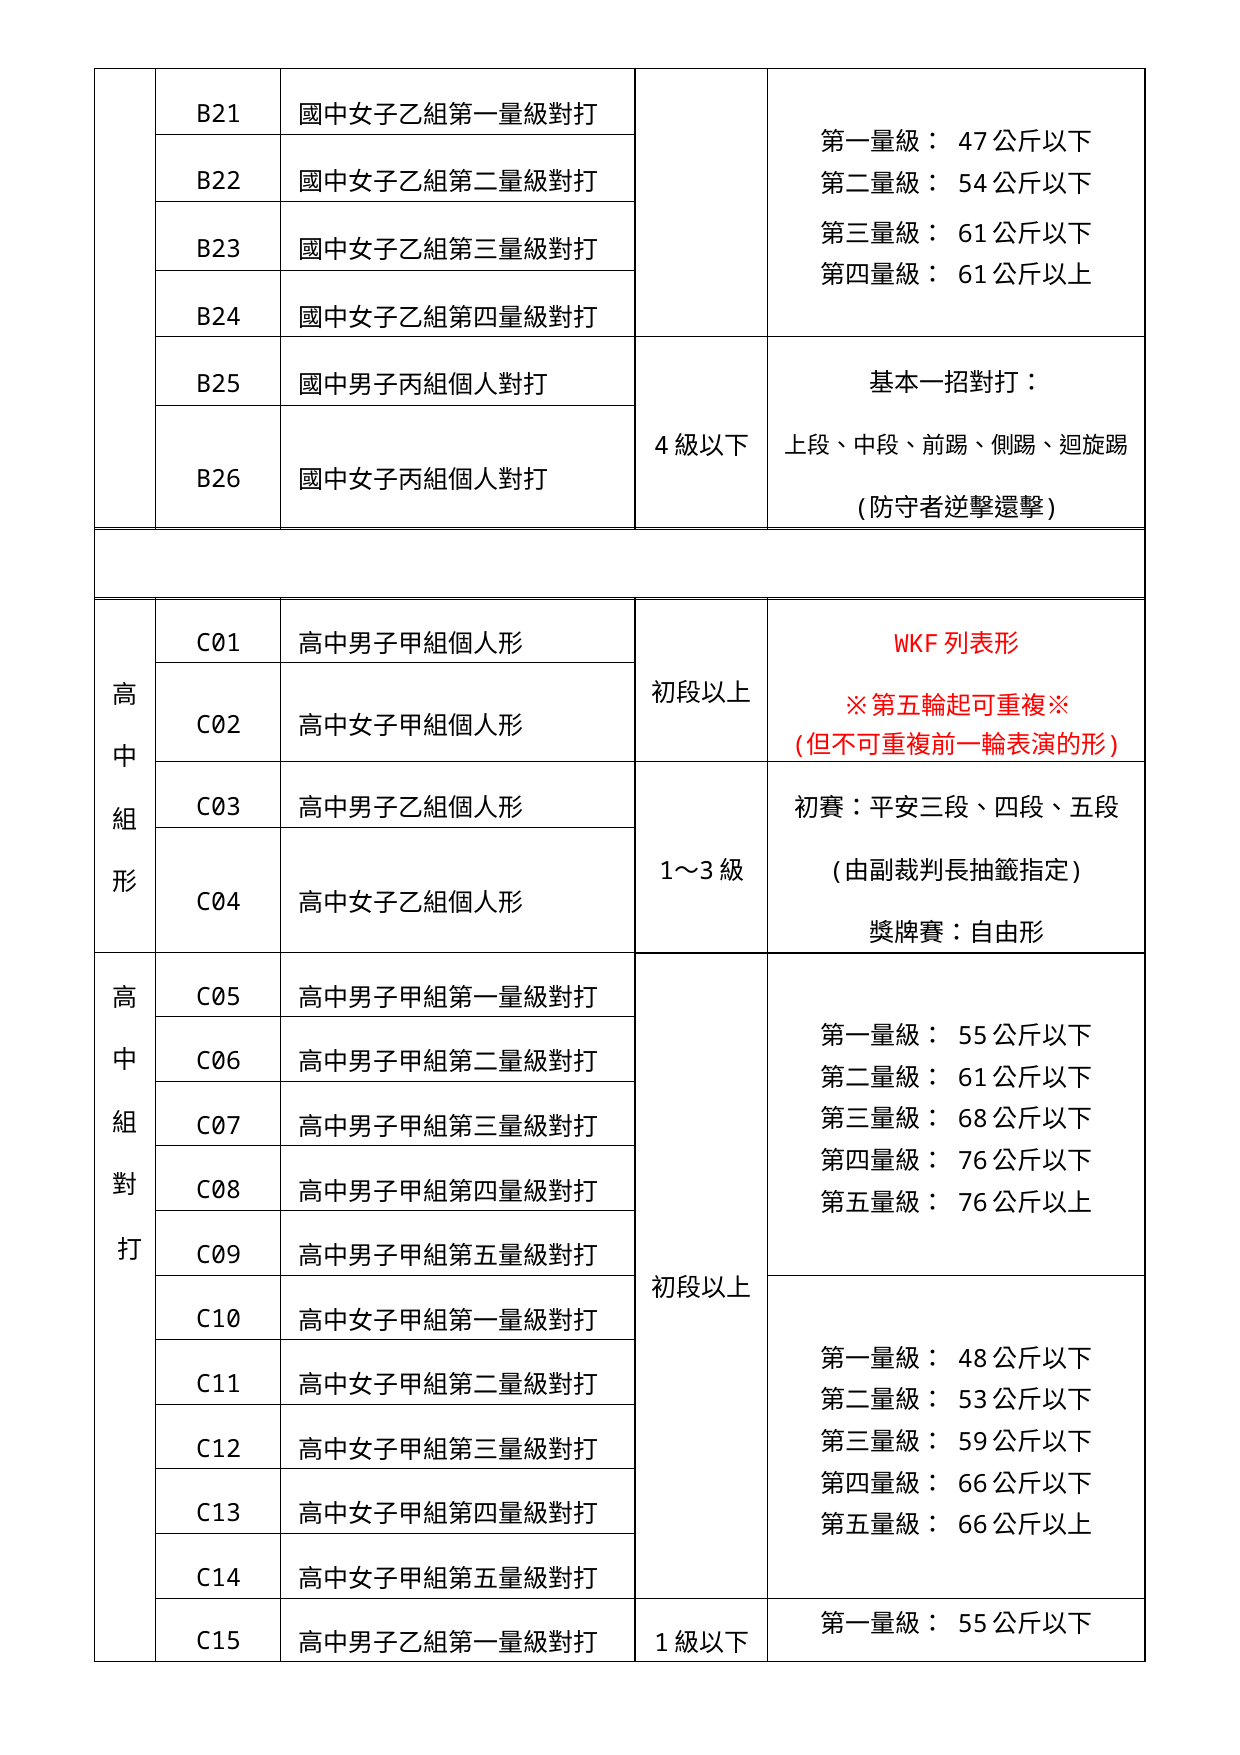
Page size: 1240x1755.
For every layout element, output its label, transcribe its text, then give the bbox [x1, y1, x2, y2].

table_cell 國中女子丙組個人對打 [281, 406, 634, 527]
table_cell 第一量級： 55公斤以下 第二量級： 61公斤以下 第三量級： 68公斤以下 第四量級： 76公斤以下 第五量級： 76公斤以上 [768, 954, 1144, 1274]
table_cell 高中男子甲組第一量級對打 [281, 953, 634, 1016]
table_cell 國中女子乙組第一量級對打 [281, 69, 634, 134]
table_cell 第一量級： 55公斤以下 [768, 1599, 1144, 1661]
table_cell B24 [156, 271, 280, 336]
table_cell B21 [156, 69, 280, 134]
table_cell B25 [156, 337, 280, 405]
table_cell C06 [156, 1017, 280, 1081]
table_cell 高 中 組 形 [95, 600, 155, 952]
table_cell 高 中 組 對 打 [95, 953, 155, 1661]
table_cell C09 [156, 1211, 280, 1274]
table_cell 高中男子甲組第三量級對打 [281, 1082, 634, 1145]
table_cell B26 [156, 406, 280, 527]
table_cell C14 [156, 1534, 280, 1597]
table_cell C07 [156, 1082, 280, 1145]
table_cell 高中男子甲組第二量級對打 [281, 1017, 634, 1081]
table_cell C15 [156, 1599, 280, 1661]
table_cell 初段以上 [636, 600, 767, 761]
table_cell [95, 530, 1144, 597]
table_cell 高中女子甲組第二量級對打 [281, 1340, 634, 1404]
table_cell 國中女子乙組第三量級對打 [281, 202, 634, 270]
table_cell C05 [156, 953, 280, 1016]
table_cell 高中女子甲組第一量級對打 [281, 1276, 634, 1339]
table_cell 國中男子丙組個人對打 [281, 337, 634, 405]
table_cell B23 [156, 202, 280, 270]
table_cell WKF列表形 ※第五輪起可重複※ (但不可重複前一輪表演的形) [768, 600, 1144, 761]
table_cell C13 [156, 1469, 280, 1533]
table_cell C03 [156, 762, 280, 827]
table_cell 1級以下 [636, 1599, 767, 1661]
table_cell 高中男子乙組第一量級對打 [281, 1599, 634, 1661]
table_cell C10 [156, 1276, 280, 1339]
table_cell 初賽：平安三段、四段、五段 (由副裁判長抽籤指定) 獎牌賽：自由形 [768, 762, 1144, 952]
table_cell [636, 69, 767, 336]
table_cell 第一量級： 47公斤以下 第二量級： 54公斤以下 第三量級： 61公斤以下 第四量級： 61公斤以上 [768, 69, 1144, 336]
table_cell 基本一招對打： 上段、中段、前踢、側踢、迴旋踢 (防守者逆擊還擊) [768, 337, 1144, 527]
table_cell 初段以上 [636, 954, 767, 1597]
table_cell C01 [156, 600, 280, 662]
table_cell C04 [156, 828, 280, 952]
table_cell 高中男子甲組個人形 [281, 600, 634, 662]
table_cell 1～3級 [636, 762, 767, 952]
table_cell C11 [156, 1340, 280, 1404]
table_cell 高中女子甲組第五量級對打 [281, 1534, 634, 1597]
table_cell 高中女子甲組第三量級對打 [281, 1405, 634, 1468]
table_cell 國中女子乙組第二量級對打 [281, 135, 634, 201]
table_cell C12 [156, 1405, 280, 1468]
table_cell 高中男子甲組第五量級對打 [281, 1211, 634, 1274]
table_cell [95, 69, 155, 527]
table_cell 高中女子甲組第四量級對打 [281, 1469, 634, 1533]
table_cell 高中女子甲組個人形 [281, 663, 634, 761]
table_cell C02 [156, 663, 280, 761]
table_cell 高中女子乙組個人形 [281, 828, 634, 952]
table_cell 高中男子甲組第四量級對打 [281, 1146, 634, 1210]
table_cell 第一量級： 48公斤以下 第二量級： 53公斤以下 第三量級： 59公斤以下 第四量級： 66公斤以下 第五量級： 66公斤以上 [768, 1276, 1144, 1597]
table_cell 國中女子乙組第四量級對打 [281, 271, 634, 336]
table_cell B22 [156, 135, 280, 201]
table_cell 4級以下 [636, 337, 767, 527]
table_cell 高中男子乙組個人形 [281, 762, 634, 827]
table_cell C08 [156, 1146, 280, 1210]
